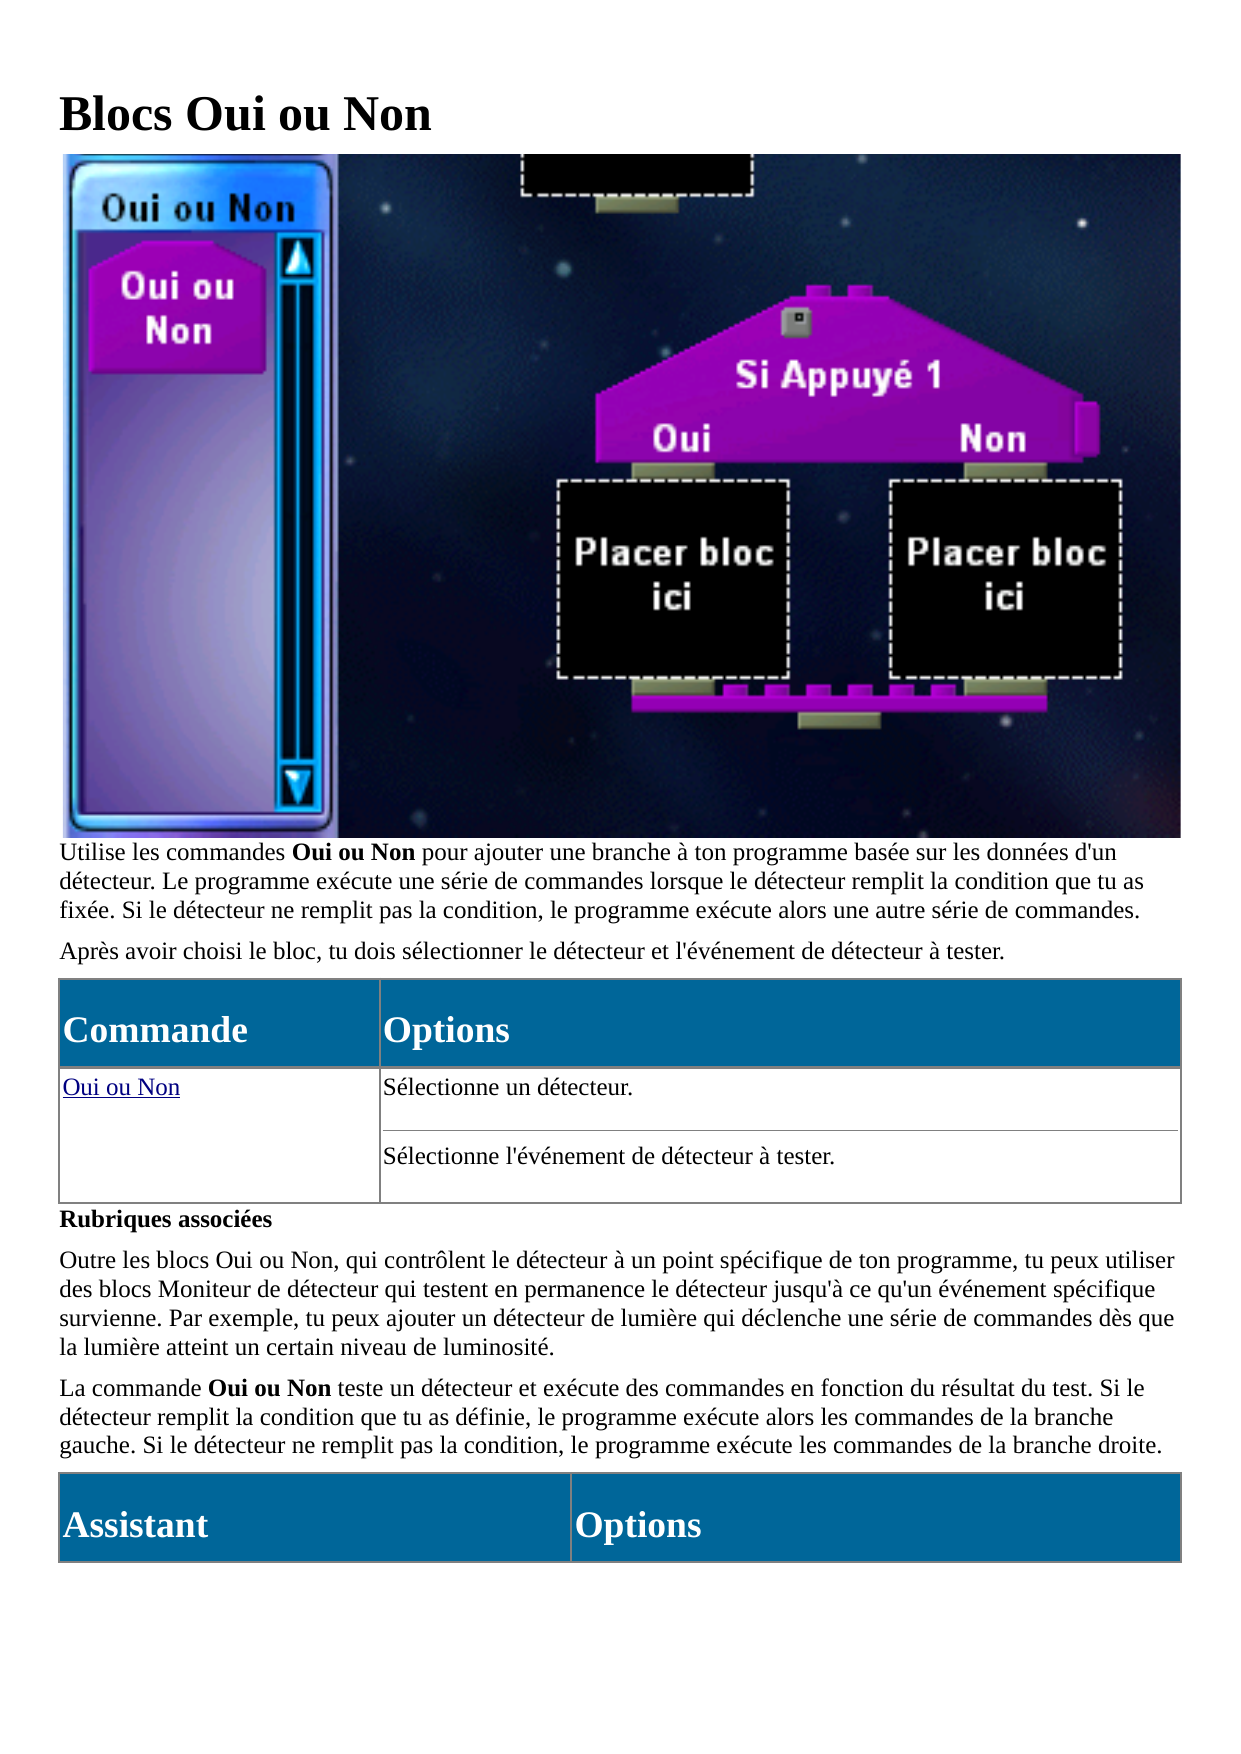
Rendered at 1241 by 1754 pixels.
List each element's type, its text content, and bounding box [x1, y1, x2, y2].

table_header Assistant [60, 1474, 570, 1561]
text La commande Oui ou Non teste un détecteur et exécute des commandes en fonction du résultat du test. Si le détecteur remplit la condition que tu as définie, le programme exécute alors les commandes de la branche gauche. Si le détecteur ne remplit pas la condition, le programme exécute les commandes de la branche droite. [59, 1373, 1181, 1459]
table_cell Oui ou Non [60, 1069, 379, 1202]
table_header Options [572, 1474, 1180, 1561]
picture [62, 154, 1181, 838]
table_cell Sélectionne un détecteur. Sélectionne l'événement de détecteur à tester. [381, 1069, 1180, 1202]
text Outre les blocs Oui ou Non, qui contrôlent le détecteur à un point spécifique de ton programme, tu peux utiliser des blocs Moniteur de détecteur qui testent en permanence le détecteur jusqu'à ce qu'un événement spécifique survienne. Par exemple, tu peux ajouter un détecteur de lumière qui déclenche une série de commandes dès que la lumière atteint un certain niveau de luminosité. [59, 1246, 1181, 1361]
table_header Commande [60, 980, 379, 1066]
text Rubriques associées [59, 1204, 1181, 1233]
text Après avoir choisi le bloc, tu dois sélectionner le détecteur et l'événement de détecteur à tester. [59, 936, 1181, 965]
subtitle Blocs Oui ou Non [59, 84, 1181, 142]
table_header Options [381, 980, 1180, 1066]
text Utilise les commandes Oui ou Non pour ajouter une branche à ton programme basée sur les données d'un détecteur. Le programme exécute une série de commandes lorsque le détecteur remplit la condition que tu as fixée. Si le détecteur ne remplit pas la condition, le programme exécute alors une autre série de commandes. [59, 154, 1181, 924]
